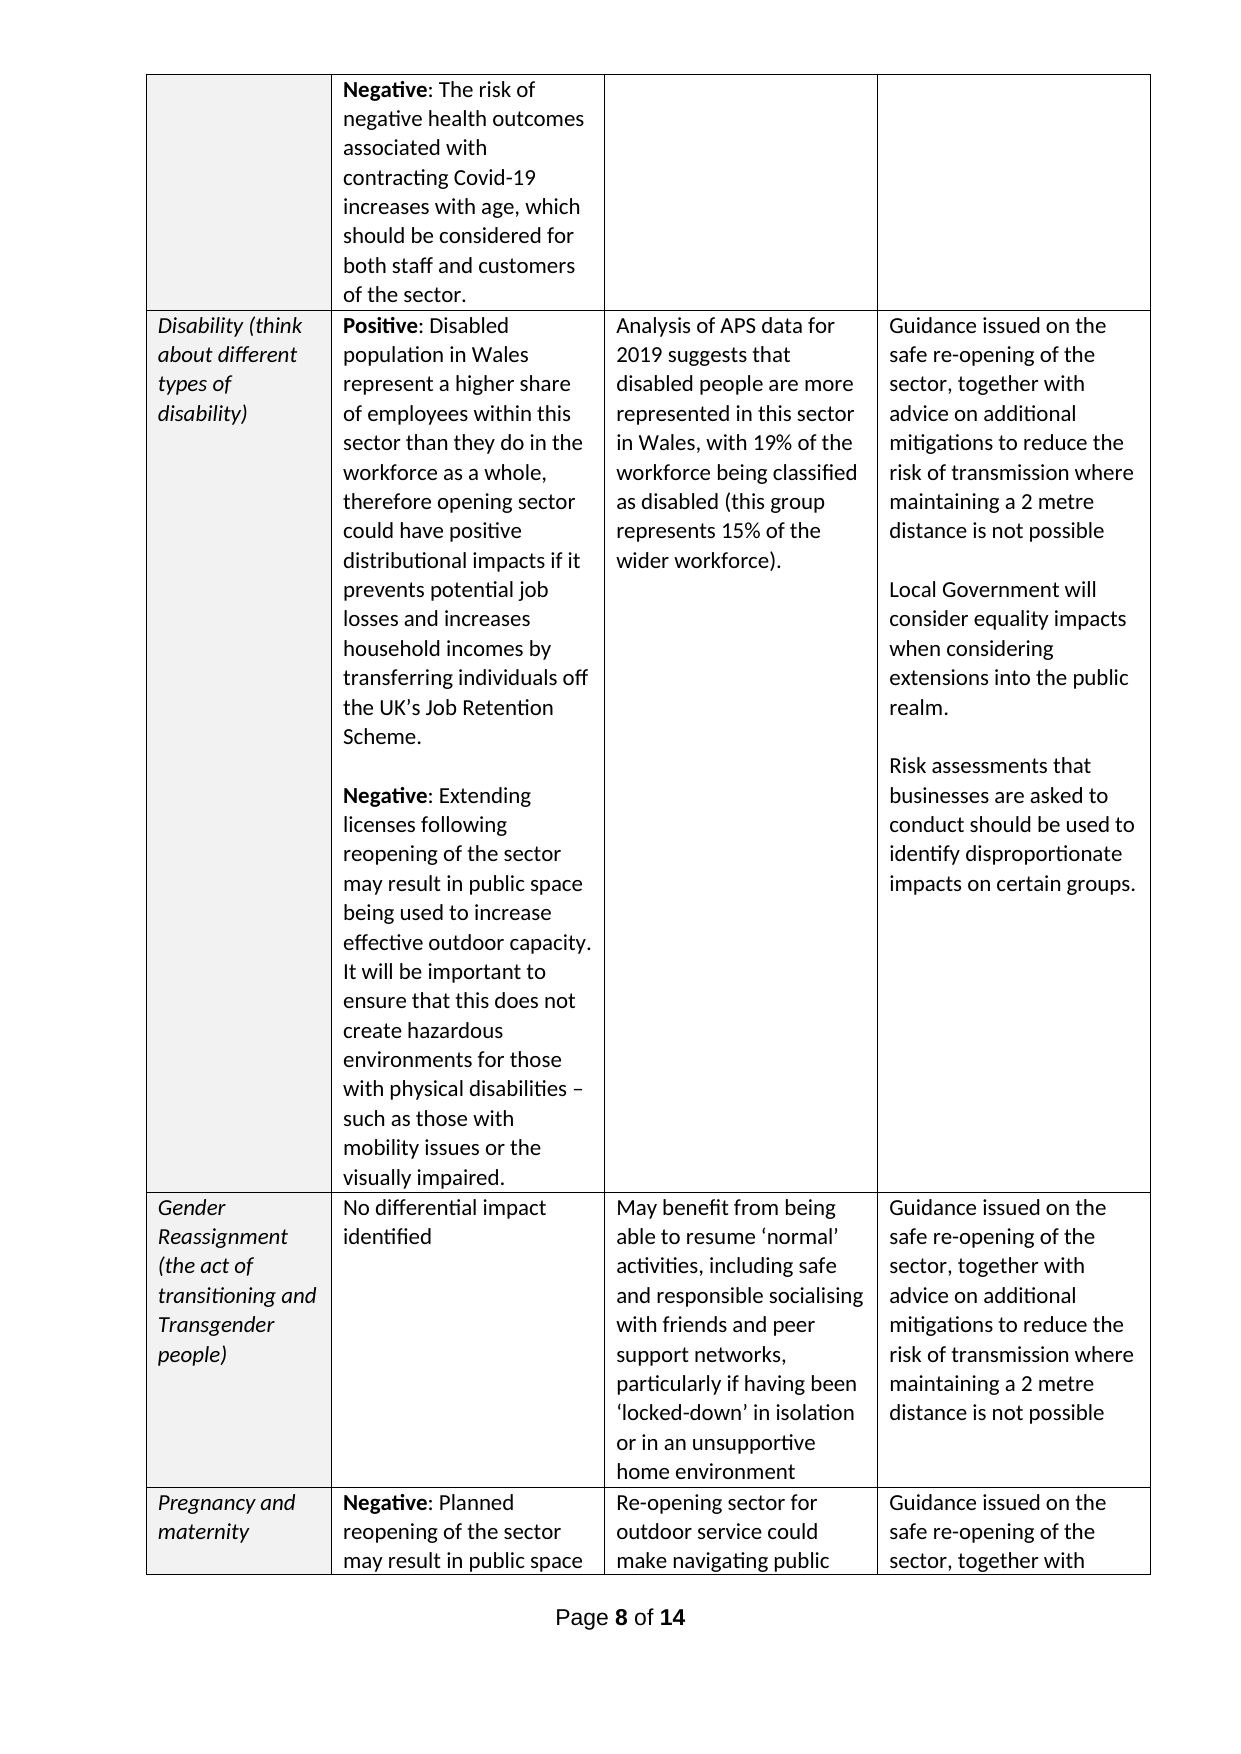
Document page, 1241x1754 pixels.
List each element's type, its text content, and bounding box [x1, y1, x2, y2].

table_cell [605, 75, 877, 310]
table_cell Positive: Disabled population in Wales represent a higher share of employees within this sector than they do in the workforce as a whole, therefore opening sector could have positive distributional impacts if it prevents potential job losses and increases household incomes by transferring individuals off the UK’s Job Retention Scheme. Negative: Extending licenses following reopening of the sector may result in public space being used to increase effective outdoor capacity. It will be important to ensure that this does not create hazardous environments for those with physical disabilities – such as those with mobility issues or the visually impaired. [332, 311, 604, 1192]
table_cell Re-opening sector for outdoor service could make navigating public [605, 1488, 877, 1574]
table_cell Guidance issued on the safe re-opening of the sector, together with [878, 1488, 1150, 1574]
table_cell Negative: The risk of negative health outcomes associated with contracting Covid-19 increases with age, which should be considered for both staff and customers of the sector. [332, 75, 604, 310]
table_cell [147, 75, 331, 310]
table_cell Guidance issued on the safe re-opening of the sector, together with advice on additional mitigations to reduce the risk of transmission where maintaining a 2 metre distance is not possible [878, 1193, 1150, 1487]
table_cell Pregnancy and maternity [147, 1488, 331, 1574]
table_cell No differential impact identified [332, 1193, 604, 1487]
table_cell May benefit from being able to resume ‘normal’ activities, including safe and responsible socialising with friends and peer support networks, particularly if having been ‘locked-down’ in isolation or in an unsupportive home environment [605, 1193, 877, 1487]
table_cell Guidance issued on the safe re-opening of the sector, together with advice on additional mitigations to reduce the risk of transmission where maintaining a 2 metre distance is not possible Local Government will consider equality impacts when considering extensions into the public realm. Risk assessments that businesses are asked to conduct should be used to identify disproportionate impacts on certain groups. [878, 311, 1150, 1192]
table_cell [878, 75, 1150, 310]
table_cell Analysis of APS data for 2019 suggests that disabled people are more represented in this sector in Wales, with 19% of the workforce being classified as disabled (this group represents 15% of the wider workforce). [605, 311, 877, 1192]
table_cell Disability (think about different types of disability) [147, 311, 331, 1192]
table_cell Negative: Planned reopening of the sector may result in public space [332, 1488, 604, 1574]
table_cell Gender Reassignment (the act of transitioning and Transgender people) [147, 1193, 331, 1487]
